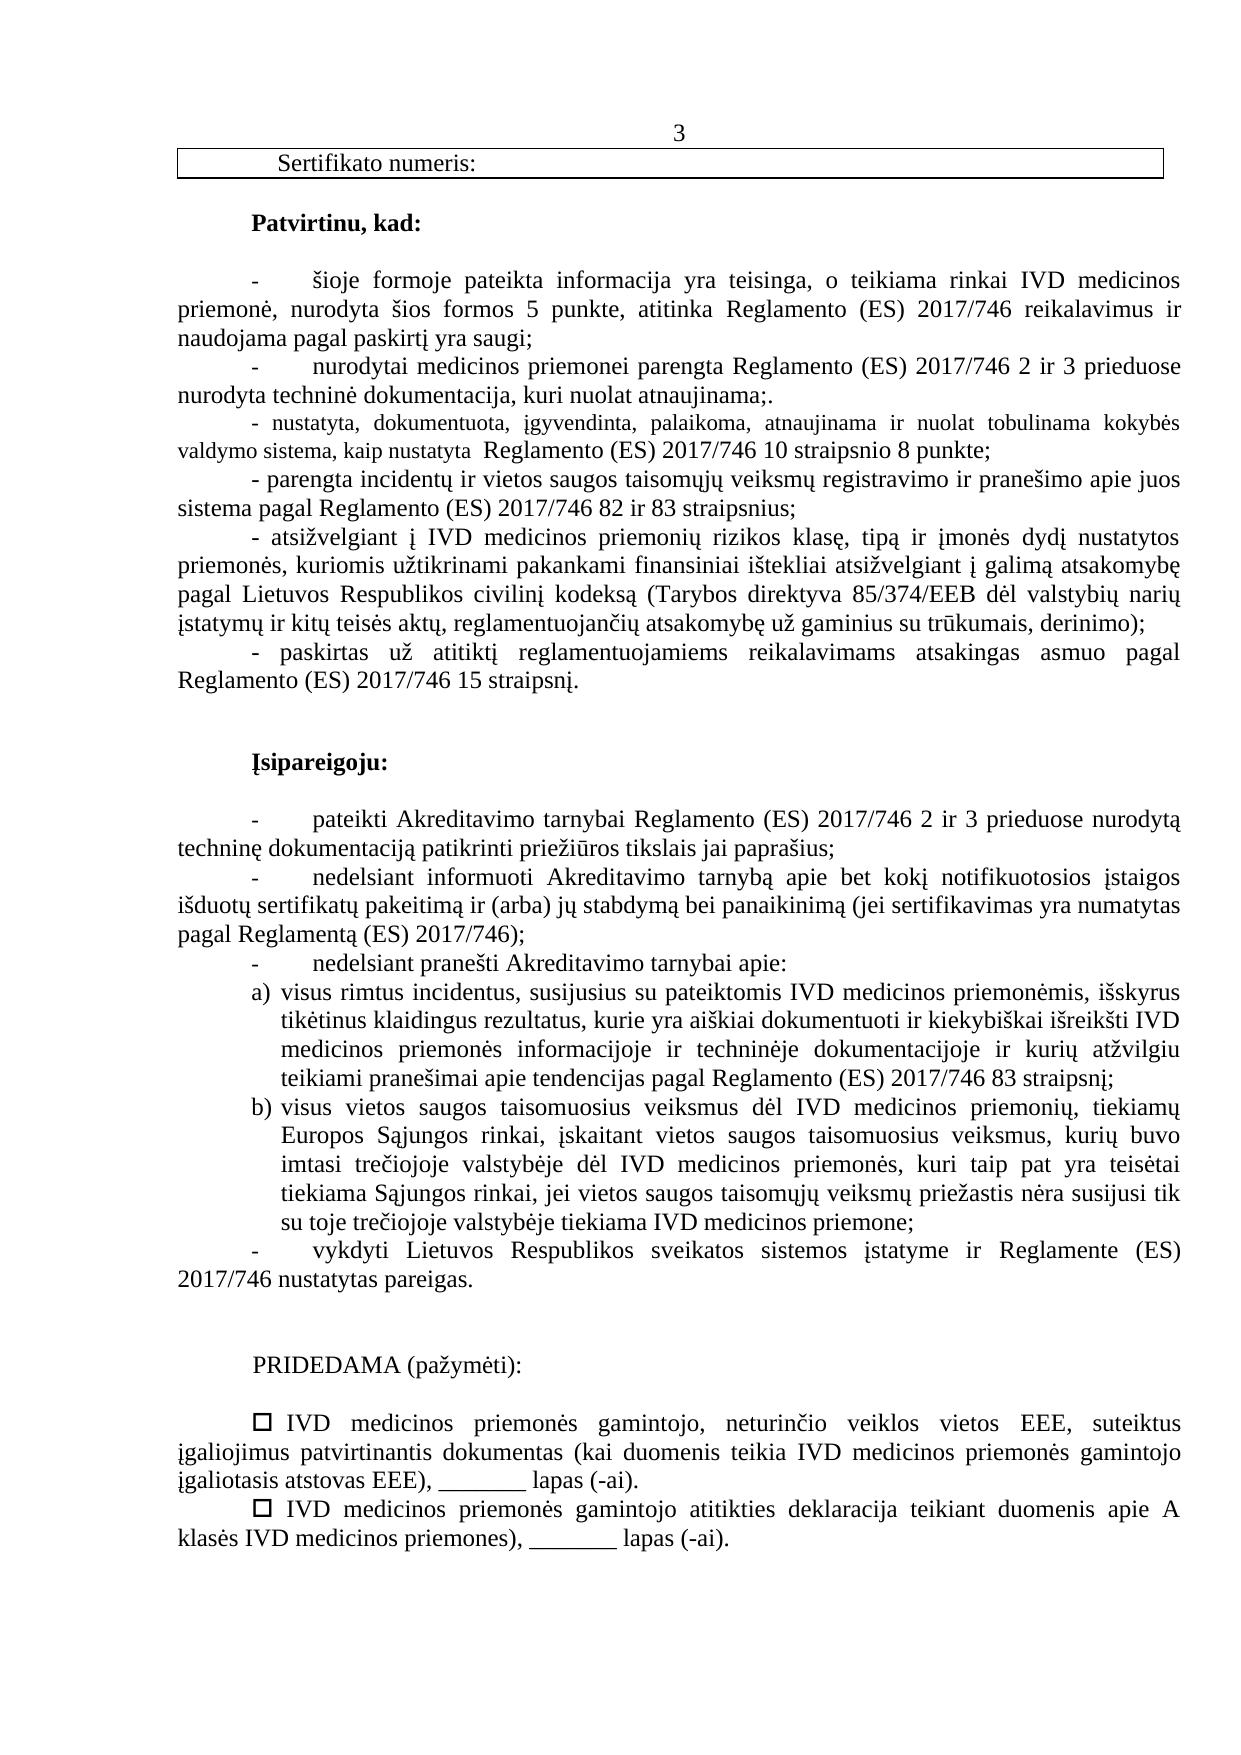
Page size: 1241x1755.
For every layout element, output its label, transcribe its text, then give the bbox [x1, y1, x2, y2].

text b) visus vietos saugos taisomuosius veiksmus dėl IVD medicinos priemonių, tiekiamų Europos Sąjungos rinkai, įskaitant vietos saugos taisomuosius veiksmus, kurių buvo imtasi trečiojoje valstybėje dėl IVD medicinos priemonės, kuri taip pat yra teisėtai tiekiama Sąjungos rinkai, jei vietos saugos taisomųjų veiksmų priežastis nėra susijusi tik su toje trečiojoje valstybėje tiekiama IVD medicinos priemone; [251, 1092, 1181, 1236]
text - pateikti Akreditavimo tarnybai Reglamento (ES) 2017/746 2 ir 3 prieduose nurodytą techninę dokumentaciją patikrinti priežiūros tikslais jai paprašius; [177, 804, 1181, 862]
text - parengta incidentų ir vietos saugos taisomųjų veiksmų registravimo ir pranešimo apie juos sistema pagal Reglamento (ES) 2017/746 82 ir 83 straipsnius; [177, 464, 1181, 522]
text IVD medicinos priemonės gamintojo atitikties deklaracija teikiant duomenis apie A klasės IVD medicinos priemones), _______ lapas (-ai). [177, 1494, 1181, 1552]
text - nedelsiant pranešti Akreditavimo tarnybai apie: [177, 948, 1181, 977]
text Įsipareigoju: [177, 747, 1181, 776]
text - paskirtas už atitiktį reglamentuojamiems reikalavimams atsakingas asmuo pagal Reglamento (ES) 2017/746 15 straipsnį. [177, 637, 1181, 694]
text - nurodytai medicinos priemonei parengta Reglamento (ES) 2017/746 2 ir 3 prieduose nurodyta techninė dokumentacija, kuri nuolat atnaujinama;. [177, 351, 1181, 409]
text a) visus rimtus incidentus, susijusius su pateiktomis IVD medicinos priemonėmis, išskyrus tikėtinus klaidingus rezultatus, kurie yra aiškiai dokumentuoti ir kiekybiškai išreikšti IVD medicinos priemonės informacijoje ir techninėje dokumentacijoje ir kurių atžvilgiu teikiami pranešimai apie tendencijas pagal Reglamento (ES) 2017/746 83 straipsnį; [251, 977, 1181, 1092]
text - nedelsiant informuoti Akreditavimo tarnybą apie bet kokį notifikuotosios įstaigos išduotų sertifikatų pakeitimą ir (arba) jų stabdymą bei panaikinimą (jei sertifikavimas yra numatytas pagal Reglamentą (ES) 2017/746); [177, 862, 1181, 948]
table_cell Sertifikato numeris: [178, 149, 1163, 177]
text Patvirtinu, kad: [177, 208, 1181, 236]
text - šioje formoje pateikta informacija yra teisinga, o teikiama rinkai IVD medicinos priemonė, nurodyta šios formos 5 punkte, atitinka Reglamento (ES) 2017/746 reikalavimus ir naudojama pagal paskirtį yra saugi; [177, 265, 1181, 351]
text - atsižvelgiant į IVD medicinos priemonių rizikos klasę, tipą ir įmonės dydį nustatytos priemonės, kuriomis užtikrinami pakankami finansiniai ištekliai atsižvelgiant į galimą atsakomybę pagal Lietuvos Respublikos civilinį kodeksą (Tarybos direktyva 85/374/EEB dėl valstybių narių įstatymų ir kitų teisės aktų, reglamentuojančių atsakomybę už gaminius su trūkumais, derinimo); [177, 522, 1181, 637]
text - vykdyti Lietuvos Respublikos sveikatos sistemos įstatyme ir Reglamente (ES) 2017/746 nustatytas pareigas. [177, 1236, 1181, 1293]
text PRIDEDAMA (pažymėti): [177, 1351, 1181, 1379]
text IVD medicinos priemonės gamintojo, neturinčio veiklos vietos EEE, suteiktus įgaliojimus patvirtinantis dokumentas (kai duomenis teikia IVD medicinos priemonės gamintojo įgaliotasis atstovas EEE), _______ lapas (-ai). [177, 1408, 1181, 1494]
text - nustatyta, dokumentuota, įgyvendinta, palaikoma, atnaujinama ir nuolat tobulinama kokybės valdymo sistema, kaip nustatyta Reglamento (ES) 2017/746 10 straipsnio 8 punkte; [177, 409, 1181, 464]
